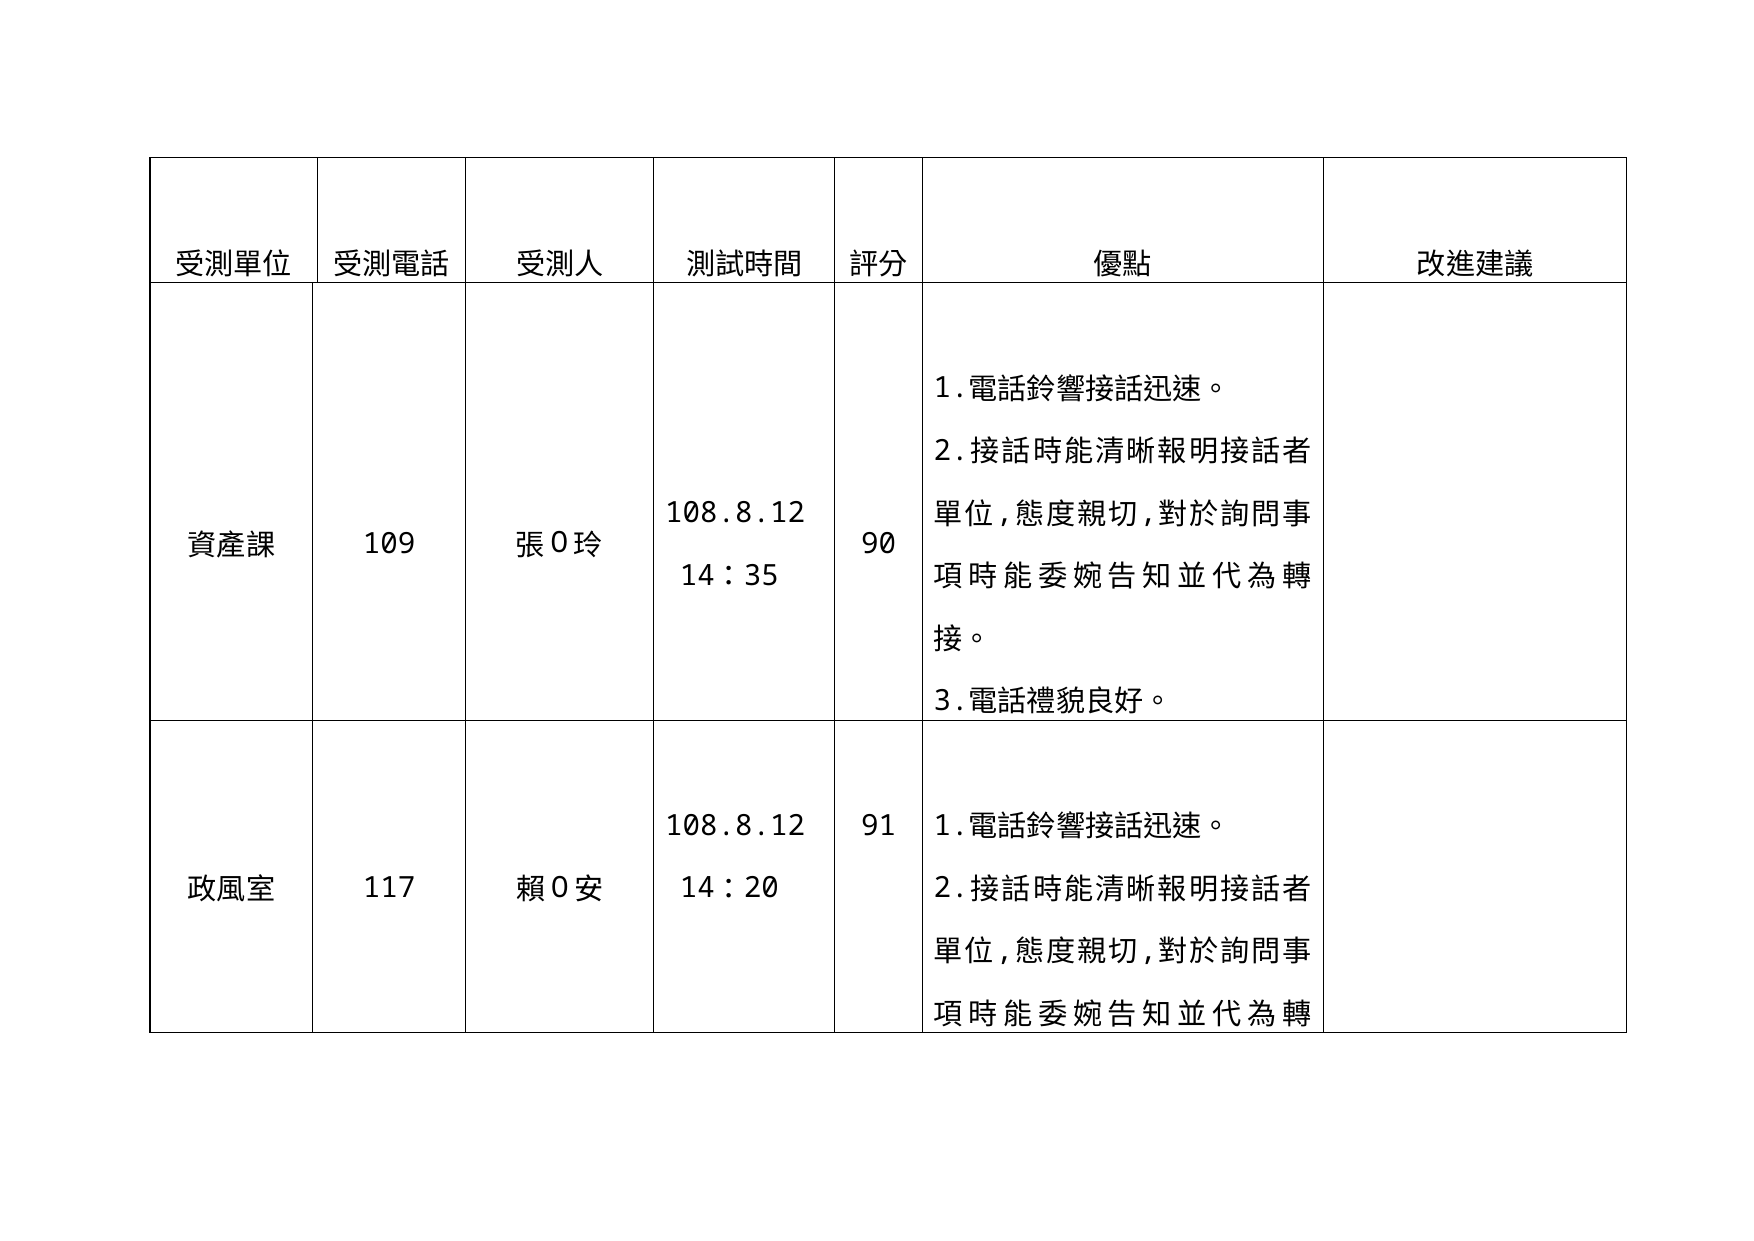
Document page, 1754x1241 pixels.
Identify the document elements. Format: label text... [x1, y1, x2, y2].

table_cell 108.8.12 14：35 [654, 283, 834, 720]
table_header 受測單位 [151, 158, 317, 282]
table_header 受測人 [466, 158, 653, 282]
table_header 評分 [835, 158, 922, 282]
table_cell [1324, 283, 1626, 720]
table_cell 張O玲 [466, 283, 653, 720]
table_header 受測電話 [318, 158, 465, 282]
table_header 改進建議 [1324, 158, 1626, 282]
table_cell 91 [835, 721, 922, 1032]
table_cell 政風室 [151, 721, 312, 1032]
table_header 測試時間 [654, 158, 834, 282]
table_cell 資產課 [151, 283, 312, 720]
table_cell 1.電話鈴響接話迅速。 2.接話時能清晰報明接話者單位,態度親切,對於詢問事項時能委婉告知並代為轉接。 3.電話禮貌良好。 [923, 283, 1323, 720]
table_cell 117 [313, 721, 465, 1032]
table_cell 90 [835, 283, 922, 720]
table_cell 賴O安 [466, 721, 653, 1032]
table_cell [1324, 721, 1626, 1032]
table_cell 1.電話鈴響接話迅速。 2.接話時能清晰報明接話者單位,態度親切,對於詢問事項時能委婉告知並代為轉 [923, 721, 1323, 1032]
table_cell 109 [313, 283, 465, 720]
table_header 優點 [923, 158, 1323, 282]
table_cell 108.8.12 14：20 [654, 721, 834, 1032]
